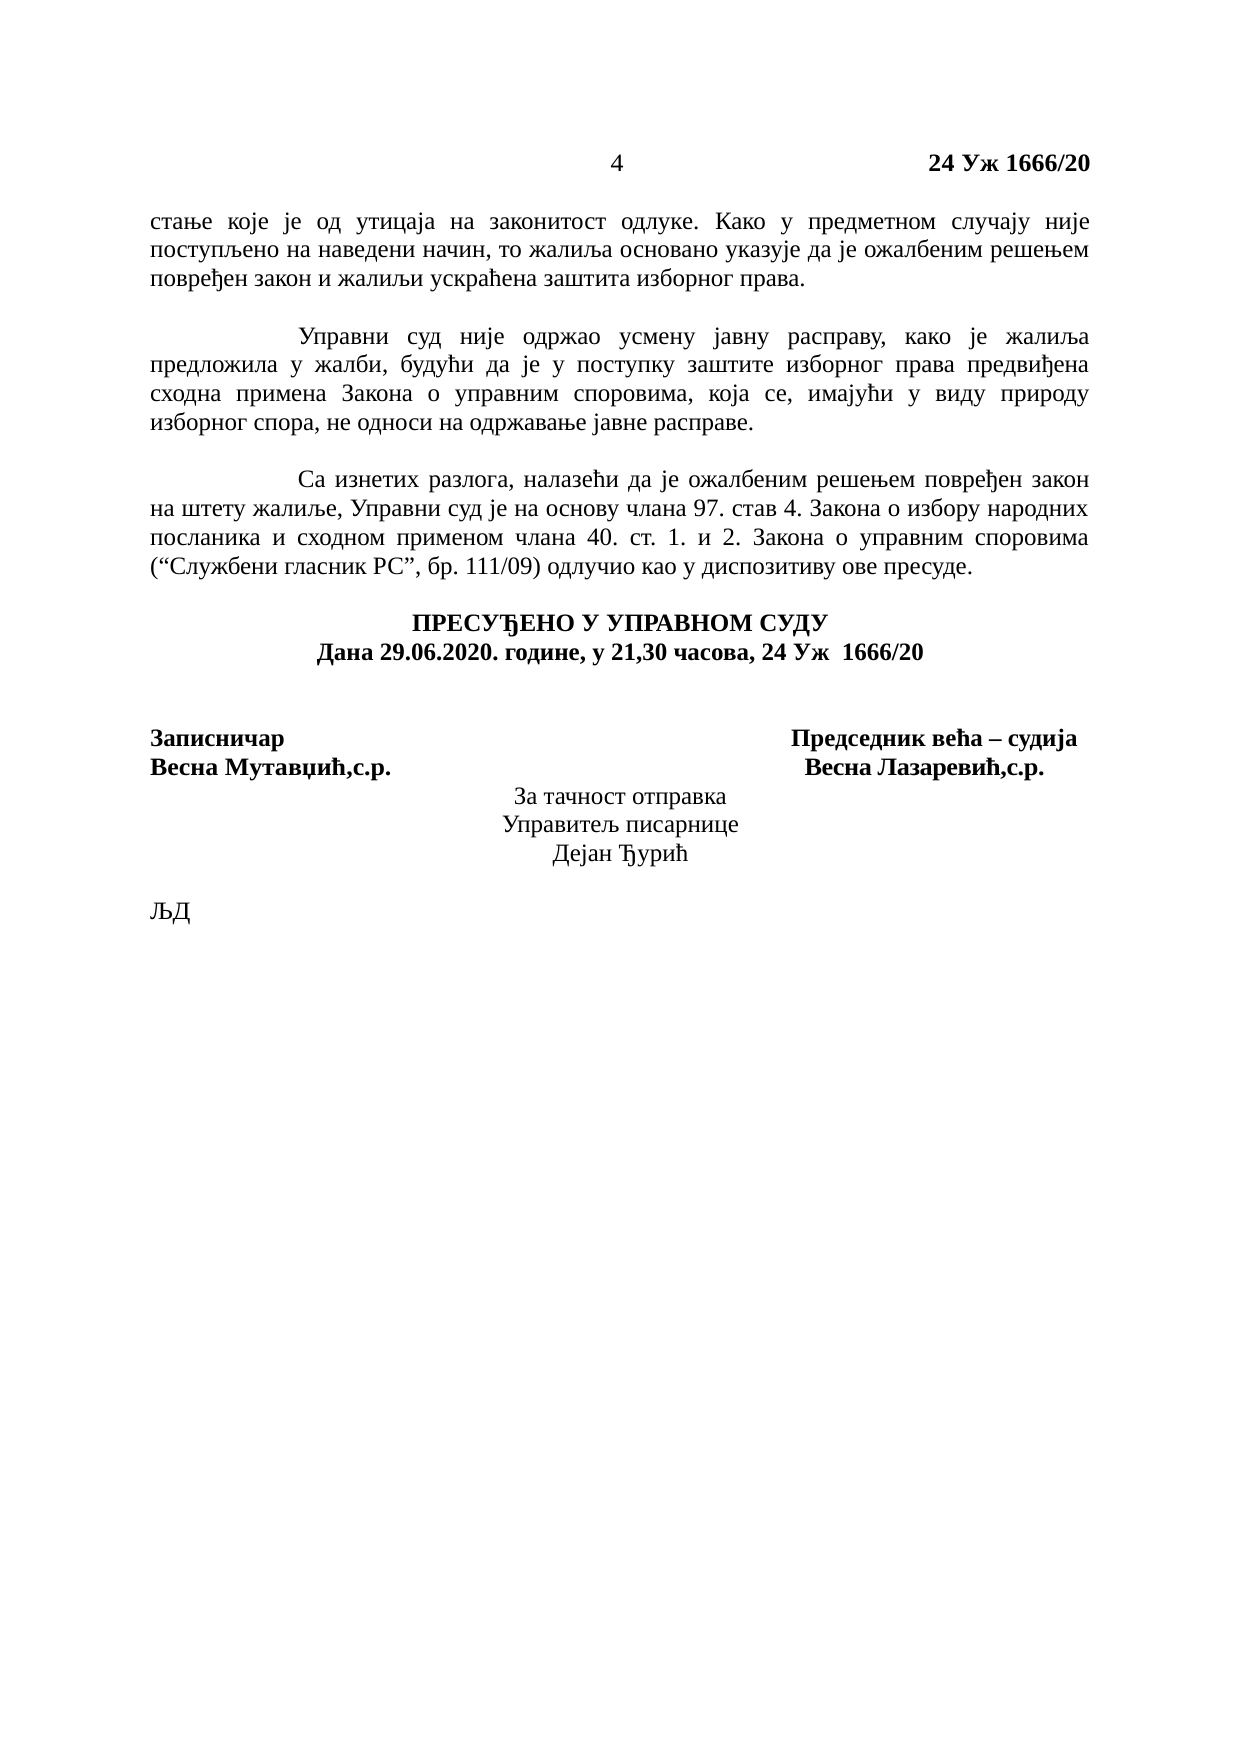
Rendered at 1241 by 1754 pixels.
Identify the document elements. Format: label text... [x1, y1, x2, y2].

text Управитељ писарнице [150, 809, 1090, 838]
text Дана 29.06.2020. године, у 21,30 часова, 24 Уж 1666/20 [150, 637, 1090, 666]
text ПРЕСУЂЕНО У УПРАВНОМ СУДУ [150, 608, 1090, 637]
text Управни суд није одржао усмену јавну расправу, како је жалиља предложила у жалби, будући да је у поступку заштите изборног права предвиђена сходна примена Закона о управним споровима, која се, имајући у виду природу изборног спора, не односи на одржавање јавне расправе. [150, 321, 1090, 436]
text ЉД [150, 896, 1090, 924]
text Са изнетих разлога, налазећи да је ожалбеним решењем повређен закон на штету жалиље, Управни суд је на основу члана 97. став 4. Закона о избору народних посланика и сходном применом члана 40. ст. 1. и 2. Закона о управним споровима (“Службени гласник РС”, бр. 111/09) одлучио као у диспозитиву ове пресуде. [150, 464, 1090, 579]
text Весна Мутавџић,с.р. Весна Лазаревић,с.р. [150, 752, 1090, 781]
text Дејан Ђурић [150, 838, 1090, 867]
text Записничар Председник већа – судија [150, 723, 1090, 752]
text За тачност отправка [150, 781, 1090, 809]
text стање које је од утицаја на законитост одлуке. Како у предметном случају није поступљено на наведени начин, то жалиља основано указује да је ожалбеним решењем повређен закон и жалиљи ускраћена заштита изборног права. [150, 206, 1090, 292]
